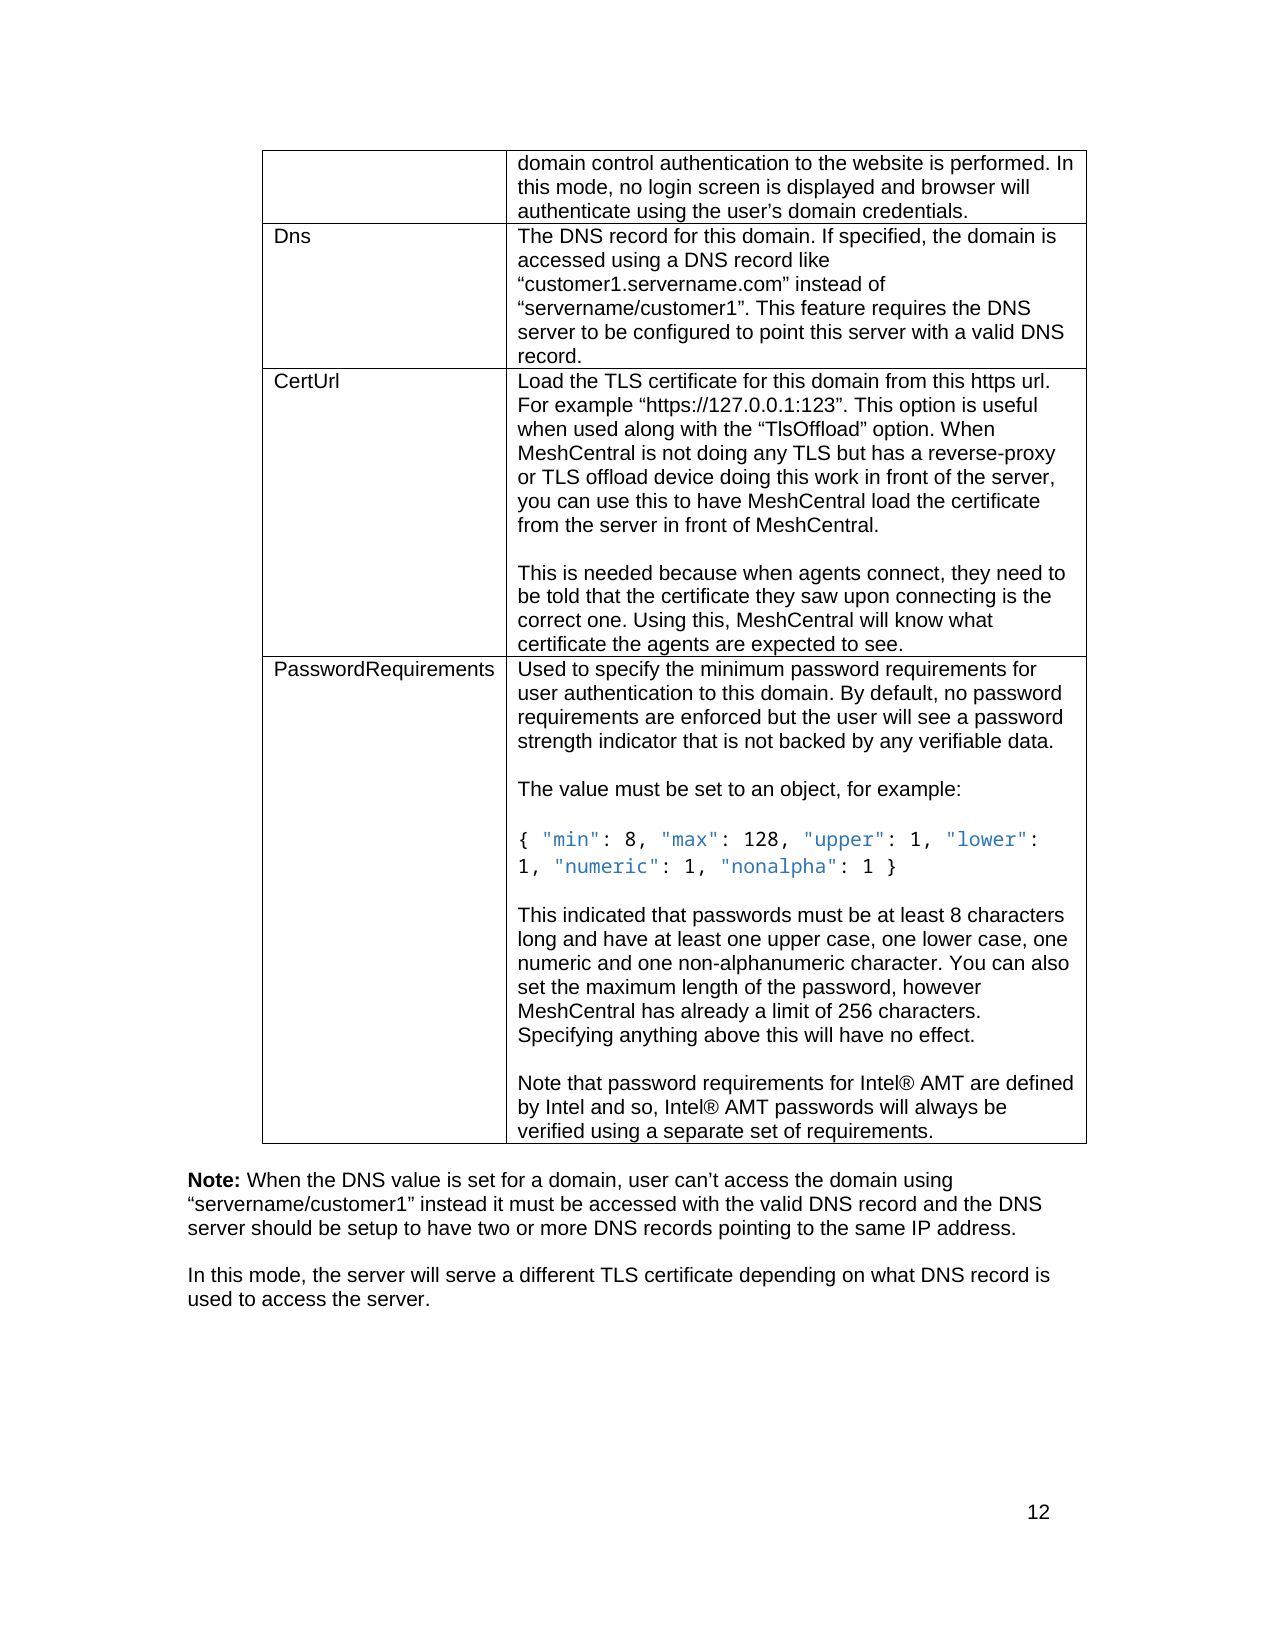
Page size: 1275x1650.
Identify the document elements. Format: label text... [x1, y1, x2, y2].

table_cell [263, 151, 506, 223]
text In this mode, the server will serve a different TLS certificate depending on what DNS record is used to access the server. [187, 1263, 1087, 1311]
table_cell The DNS record for this domain. If specified, the domain is accessed using a DNS record like “customer1.servername.com” instead of “servername/customer1”. This feature requires the DNS server to be configured to point this server with a valid DNS record. [507, 224, 1086, 368]
text Note: When the DNS value is set for a domain, user can’t access the domain using “servername/customer1” instead it must be accessed with the valid DNS record and the DNS server should be setup to have two or more DNS records pointing to the same IP address. [187, 1167, 1087, 1239]
table_cell Load the TLS certificate for this domain from this https url. For example “https://127.0.0.1:123”. This option is useful when used along with the “TlsOffload” option. When MeshCentral is not doing any TLS but has a reverse-proxy or TLS offload device doing this work in front of the server, you can use this to have MeshCentral load the certificate from the server in front of MeshCentral. This is needed because when agents connect, they need to be told that the certificate they saw upon connecting is the correct one. Using this, MeshCentral will know what certificate the agents are expected to see. [507, 369, 1086, 656]
table_cell CertUrl [263, 369, 506, 656]
table_cell domain control authentication to the website is performed. In this mode, no login screen is displayed and browser will authenticate using the user’s domain credentials. [507, 151, 1086, 223]
table_cell Used to specify the minimum password requirements for user authentication to this domain. By default, no password requirements are enforced but the user will see a password strength indicator that is not backed by any verifiable data. The value must be set to an object, for example: { "min": 8, "max": 128, "upper": 1, "lower": 1, "numeric": 1, "nonalpha": 1 } This indicated that passwords must be at least 8 characters long and have at least one upper case, one lower case, one numeric and one non-alphanumeric character. You can also set the maximum length of the password, however MeshCentral has already a limit of 256 characters. Specifying anything above this will have no effect. Note that password requirements for Intel® AMT are defined by Intel and so, Intel® AMT passwords will always be verified using a separate set of requirements. [507, 657, 1086, 1142]
table_cell Dns [263, 224, 506, 368]
table_cell PasswordRequirements [263, 657, 506, 1142]
